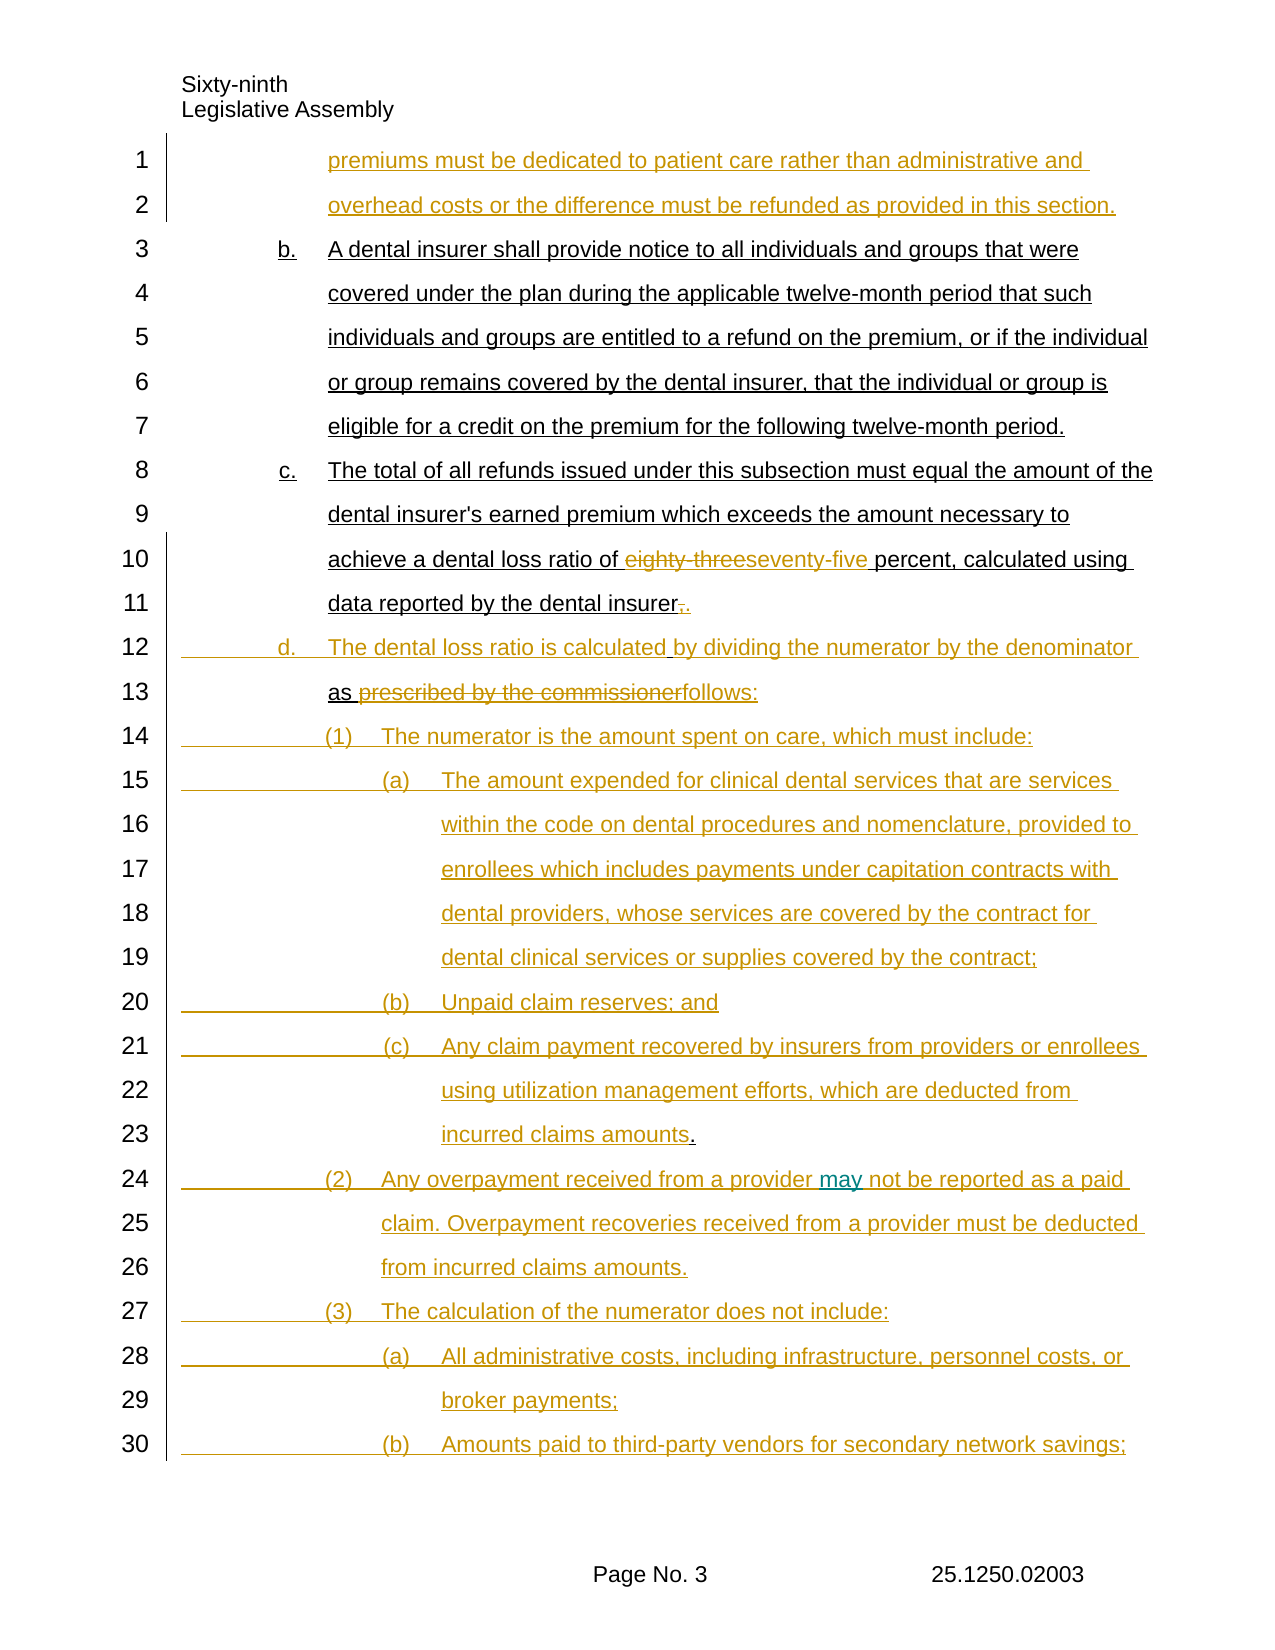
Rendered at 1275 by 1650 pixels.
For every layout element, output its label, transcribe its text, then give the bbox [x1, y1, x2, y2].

text (2) Any overpayment received from a provider may not be reported as a paid claim. Overpayment recoveries received from a provider must be deducted from incurred claims amounts. [181, 1152, 1154, 1284]
text (3) The calculation of the numerator does not include: [181, 1284, 1154, 1329]
text (a) All administrative costs, including infrastructure, personnel costs, or broker payments; [181, 1329, 1154, 1417]
text (1) The numerator is the amount spent on care, which must include: [181, 709, 1154, 753]
text (b) Unpaid claim reserves; and [181, 974, 1154, 1019]
text b. A dental insurer shall provide notice to all individuals and groups that were covered under the plan during the applicable twelve-month period that such individuals and groups are entitled to a refund on the premium, or if the individual or group remains covered by the dental insurer, that the individual or group is eligible for a credit on the premium for the following twelve-month period. [181, 222, 1154, 443]
text c. The total of all refunds issued under this subsection must equal the amount of the dental insurer's earned premium which exceeds the amount necessary to achieve a dental loss ratio of seventy-five percent, calculated using data reported by the dental insurer. [181, 443, 1154, 620]
text (b) Amounts paid to third-party vendors for secondary network savings; [181, 1417, 1154, 1461]
text (c) Any claim payment recovered by insurers from providers or enrollees using utilization management efforts, which are deducted from incurred claims amounts. [181, 1019, 1154, 1152]
text (a) The amount expended for clinical dental services that are services within the code on dental procedures and nomenclature, provided to enrollees which includes payments under capitation contracts with dental providers, whose services are covered by the contract for dental clinical services or supplies covered by the contract; [181, 753, 1154, 974]
text d. The dental loss ratio is calculated by dividing the numerator by the denominator as follows: [181, 620, 1154, 709]
